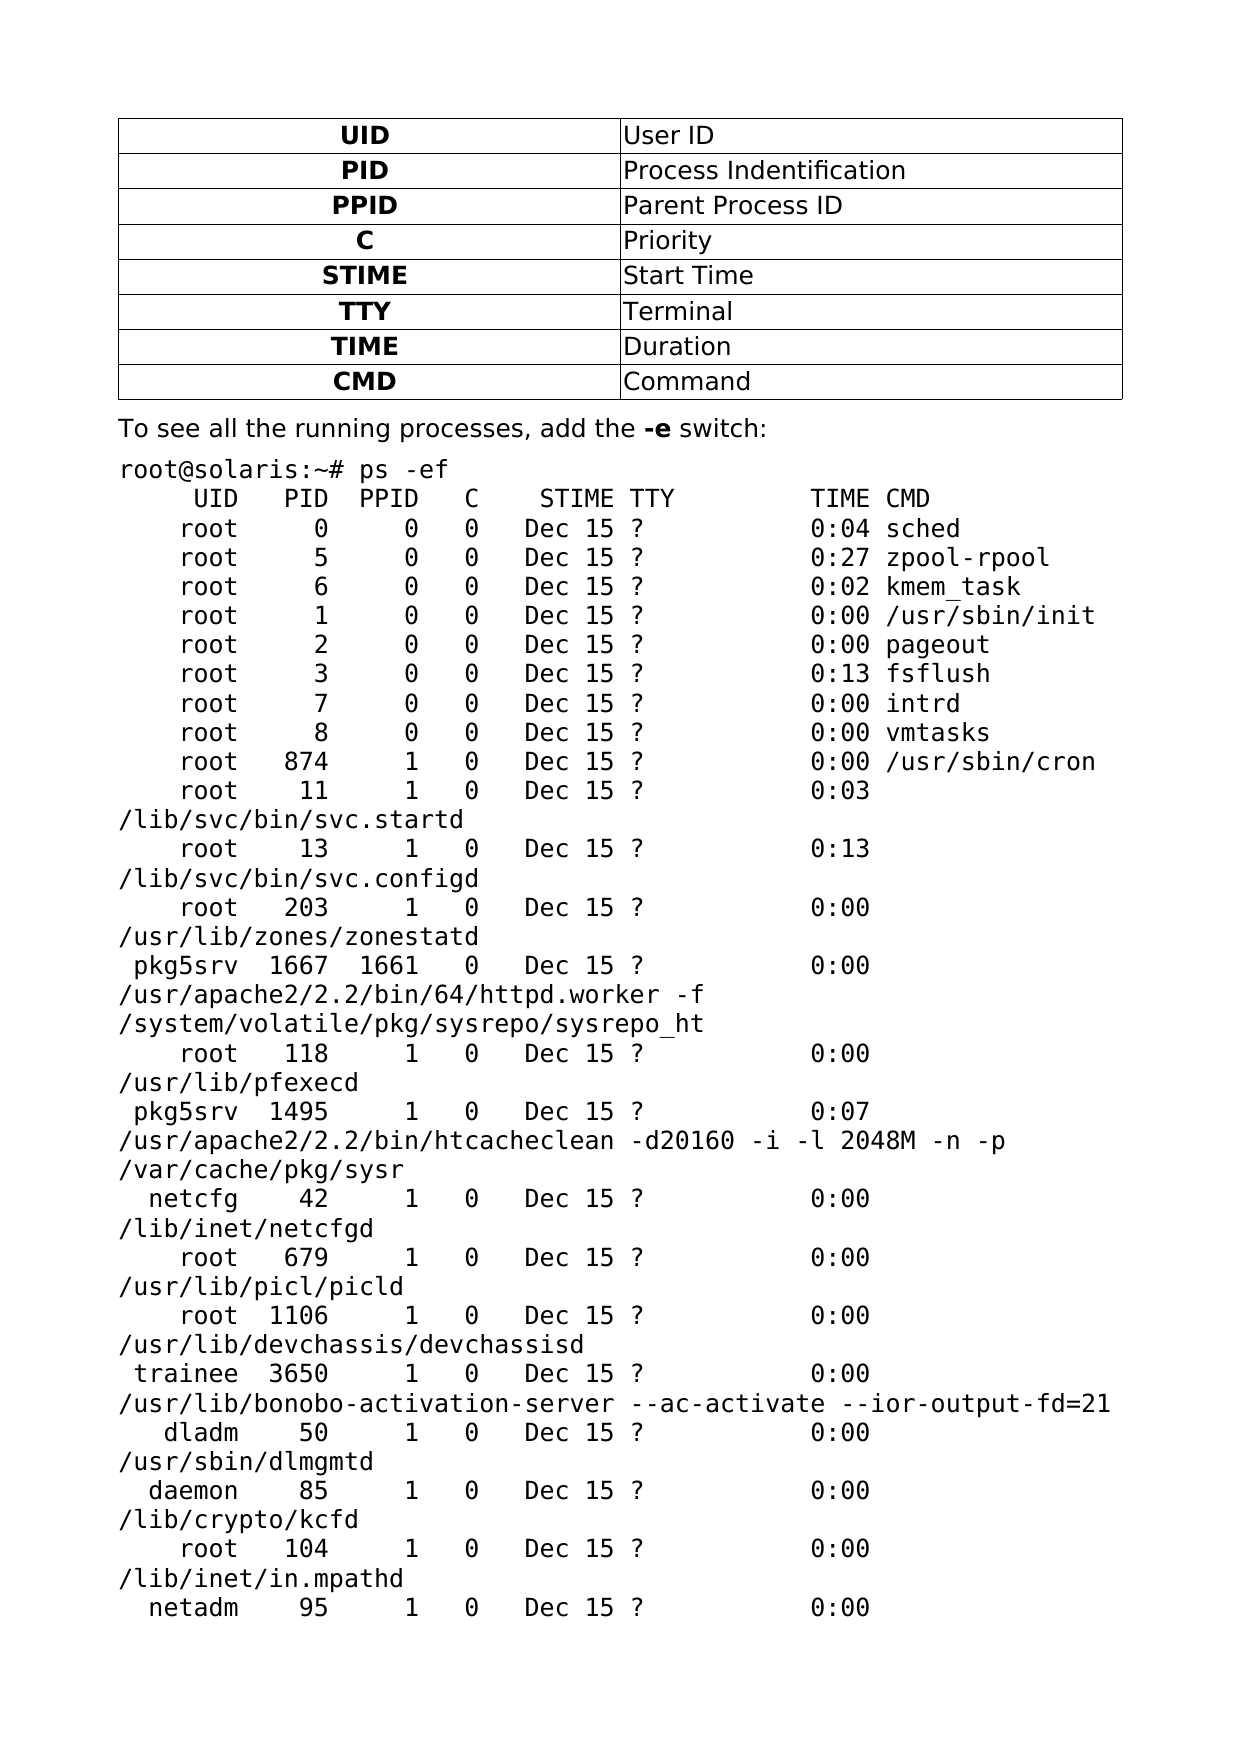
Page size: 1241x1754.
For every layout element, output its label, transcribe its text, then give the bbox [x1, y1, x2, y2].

table_cell C [119, 225, 620, 258]
text root@solaris:~# ps -ef UID PID PPID C STIME TTY TIME CMD root 0 0 0 Dec 15 ? 0:04 sched root 5 0 0 Dec 15 ? 0:27 zpool-rpool root 6 0 0 Dec 15 ? 0:02 kmem_task root 1 0 0 Dec 15 ? 0:00 /usr/sbin/init root 2 0 0 Dec 15 ? 0:00 pageout root 3 0 0 Dec 15 ? 0:13 fsflush root 7 0 0 Dec 15 ? 0:00 intrd root 8 0 0 Dec 15 ? 0:00 vmtasks root 874 1 0 Dec 15 ? 0:00 /usr/sbin/cron root 11 1 0 Dec 15 ? 0:03 /lib/svc/bin/svc.startd root 13 1 0 Dec 15 ? 0:13 /lib/svc/bin/svc.configd root 203 1 0 Dec 15 ? 0:00 /usr/lib/zones/zonestatd pkg5srv 1667 1661 0 Dec 15 ? 0:00 /usr/apache2/2.2/bin/64/httpd.worker -f /system/volatile/pkg/sysrepo/sysrepo_ht root 118 1 0 Dec 15 ? 0:00 /usr/lib/pfexecd pkg5srv 1495 1 0 Dec 15 ? 0:07 /usr/apache2/2.2/bin/htcacheclean -d20160 -i -l 2048M -n -p /var/cache/pkg/sysr netcfg 42 1 0 Dec 15 ? 0:00 /lib/inet/netcfgd root 679 1 0 Dec 15 ? 0:00 /usr/lib/picl/picld root 1106 1 0 Dec 15 ? 0:00 /usr/lib/devchassis/devchassisd trainee 3650 1 0 Dec 15 ? 0:00 /usr/lib/bonobo-activation-server --ac-activate --ior-output-fd=21 dladm 50 1 0 Dec 15 ? 0:00 /usr/sbin/dlmgmtd daemon 85 1 0 Dec 15 ? 0:00 /lib/crypto/kcfd root 104 1 0 Dec 15 ? 0:00 /lib/inet/in.mpathd netadm 95 1 0 Dec 15 ? 0:00 [118, 456, 1122, 1622]
table_cell Process Indentification [621, 154, 1122, 188]
table_cell Start Time [621, 260, 1122, 294]
table_cell Parent Process ID [621, 189, 1122, 223]
table_cell Command [621, 365, 1122, 399]
table_cell PPID [119, 189, 620, 223]
table_header UID [119, 119, 620, 153]
table_header User ID [621, 119, 1122, 153]
table_cell Priority [621, 225, 1122, 258]
table_cell PID [119, 154, 620, 188]
table_cell TTY [119, 295, 620, 329]
text To see all the running processes, add the -e switch: [118, 414, 1122, 443]
table_cell STIME [119, 260, 620, 294]
table_cell Terminal [621, 295, 1122, 329]
table_cell CMD [119, 365, 620, 399]
table_cell Duration [621, 330, 1122, 364]
table_cell TIME [119, 330, 620, 364]
